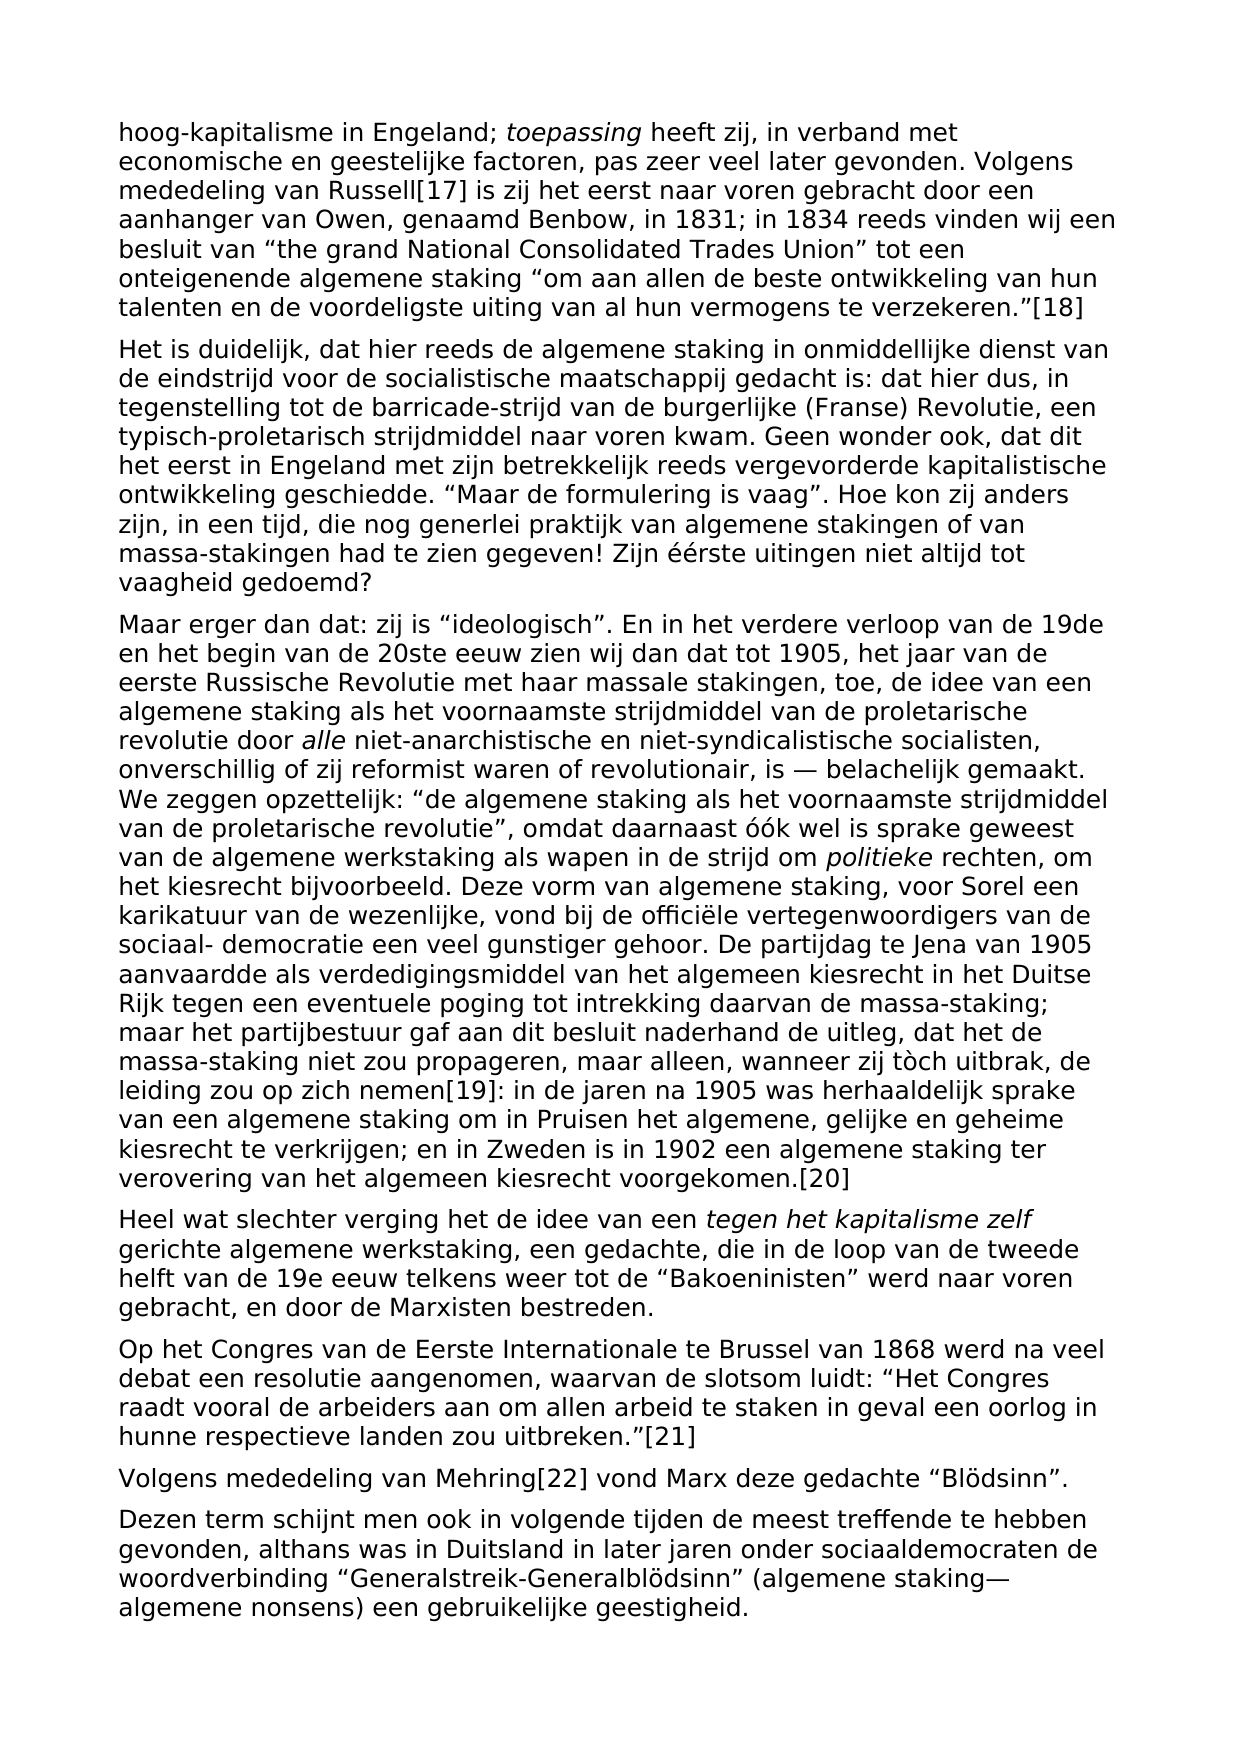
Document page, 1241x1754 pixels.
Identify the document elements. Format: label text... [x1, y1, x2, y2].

text Maar erger dan dat: zij is “ideologisch”. En in het verdere verloop van de 19de en het begin van de 20ste eeuw zien wij dan dat tot 1905, het jaar van de eerste Russische Revolutie met haar massale stakingen, toe, de idee van een algemene staking als het voornaamste strijdmiddel van de proletarische revolutie door alle niet-anarchistische en niet-syndicalistische socialisten, onverschillig of zij reformist waren of revolutionair, is — belachelijk gemaakt. We zeggen opzettelijk: “de algemene staking als het voornaamste strijdmiddel van de proletarische revolutie”, omdat daarnaast óók wel is sprake geweest van de algemene werkstaking als wapen in de strijd om politieke rechten, om het kiesrecht bijvoorbeeld. Deze vorm van algemene staking, voor Sorel een karikatuur van de wezenlijke, vond bij de officiële vertegenwoordigers van de sociaal- democratie een veel gunstiger gehoor. De partijdag te Jena van 1905 aanvaardde als verdedigingsmiddel van het algemeen kiesrecht in het Duitse Rijk tegen een eventuele poging tot intrekking daarvan de massa-staking; maar het partijbestuur gaf aan dit besluit naderhand de uitleg, dat het de massa-staking niet zou propageren, maar alleen, wanneer zij tòch uitbrak, de leiding zou op zich nemen[19]: in de jaren na 1905 was herhaaldelijk sprake van een algemene staking om in Pruisen het algemene, gelijke en geheime kiesrecht te verkrijgen; en in Zweden is in 1902 een algemene staking ter verovering van het algemeen kiesrecht voorgekomen.[20] [118, 610, 1122, 1193]
text Heel wat slechter verging het de idee van een tegen het kapitalisme zelf gerichte algemene werkstaking, een gedachte, die in de loop van de tweede helft van de 19e eeuw telkens weer tot de “Bakoeninisten” werd naar voren gebracht, en door de Marxisten bestreden. [118, 1206, 1122, 1322]
text hoog-kapitalisme in Engeland; toepassing heeft zij, in verband met economische en geestelijke factoren, pas zeer veel later gevonden. Volgens mededeling van Russell[17] is zij het eerst naar voren gebracht door een aanhanger van Owen, genaamd Benbow, in 1831; in 1834 reeds vinden wij een besluit van “the grand National Consolidated Trades Union” tot een onteigenende algemene staking “om aan allen de beste ontwikkeling van hun talenten en de voordeligste uiting van al hun vermogens te verzekeren.”[18] [118, 118, 1122, 322]
text Dezen term schijnt men ook in volgende tijden de meest treffende te hebben gevonden, althans was in Duitsland in later jaren onder sociaaldemocraten de woordverbinding “Generalstreik-Generalblödsinn” (algemene staking—algemene nonsens) een gebruikelijke geestigheid. [118, 1506, 1122, 1622]
text Op het Congres van de Eerste Internationale te Brussel van 1868 werd na veel debat een resolutie aangenomen, waarvan de slotsom luidt: “Het Congres raadt vooral de arbeiders aan om allen arbeid te staken in geval een oorlog in hunne respectieve landen zou uitbreken.”[21] [118, 1335, 1122, 1451]
text Volgens mededeling van Mehring[22] vond Marx deze gedachte “Blödsinn”. [118, 1464, 1122, 1493]
text Het is duidelijk, dat hier reeds de algemene staking in onmiddellijke dienst van de eindstrijd voor de socialistische maatschappij gedacht is: dat hier dus, in tegenstelling tot de barricade-strijd van de burgerlijke (Franse) Revolutie, een typisch-proletarisch strijdmiddel naar voren kwam. Geen wonder ook, dat dit het eerst in Engeland met zijn betrekkelijk reeds vergevorderde kapitalistische ontwikkeling geschiedde. “Maar de formulering is vaag”. Hoe kon zij anders zijn, in een tijd, die nog generlei praktijk van algemene stakingen of van massa-stakingen had te zien gegeven! Zijn éérste uitingen niet altijd tot vaagheid gedoemd? [118, 335, 1122, 597]
